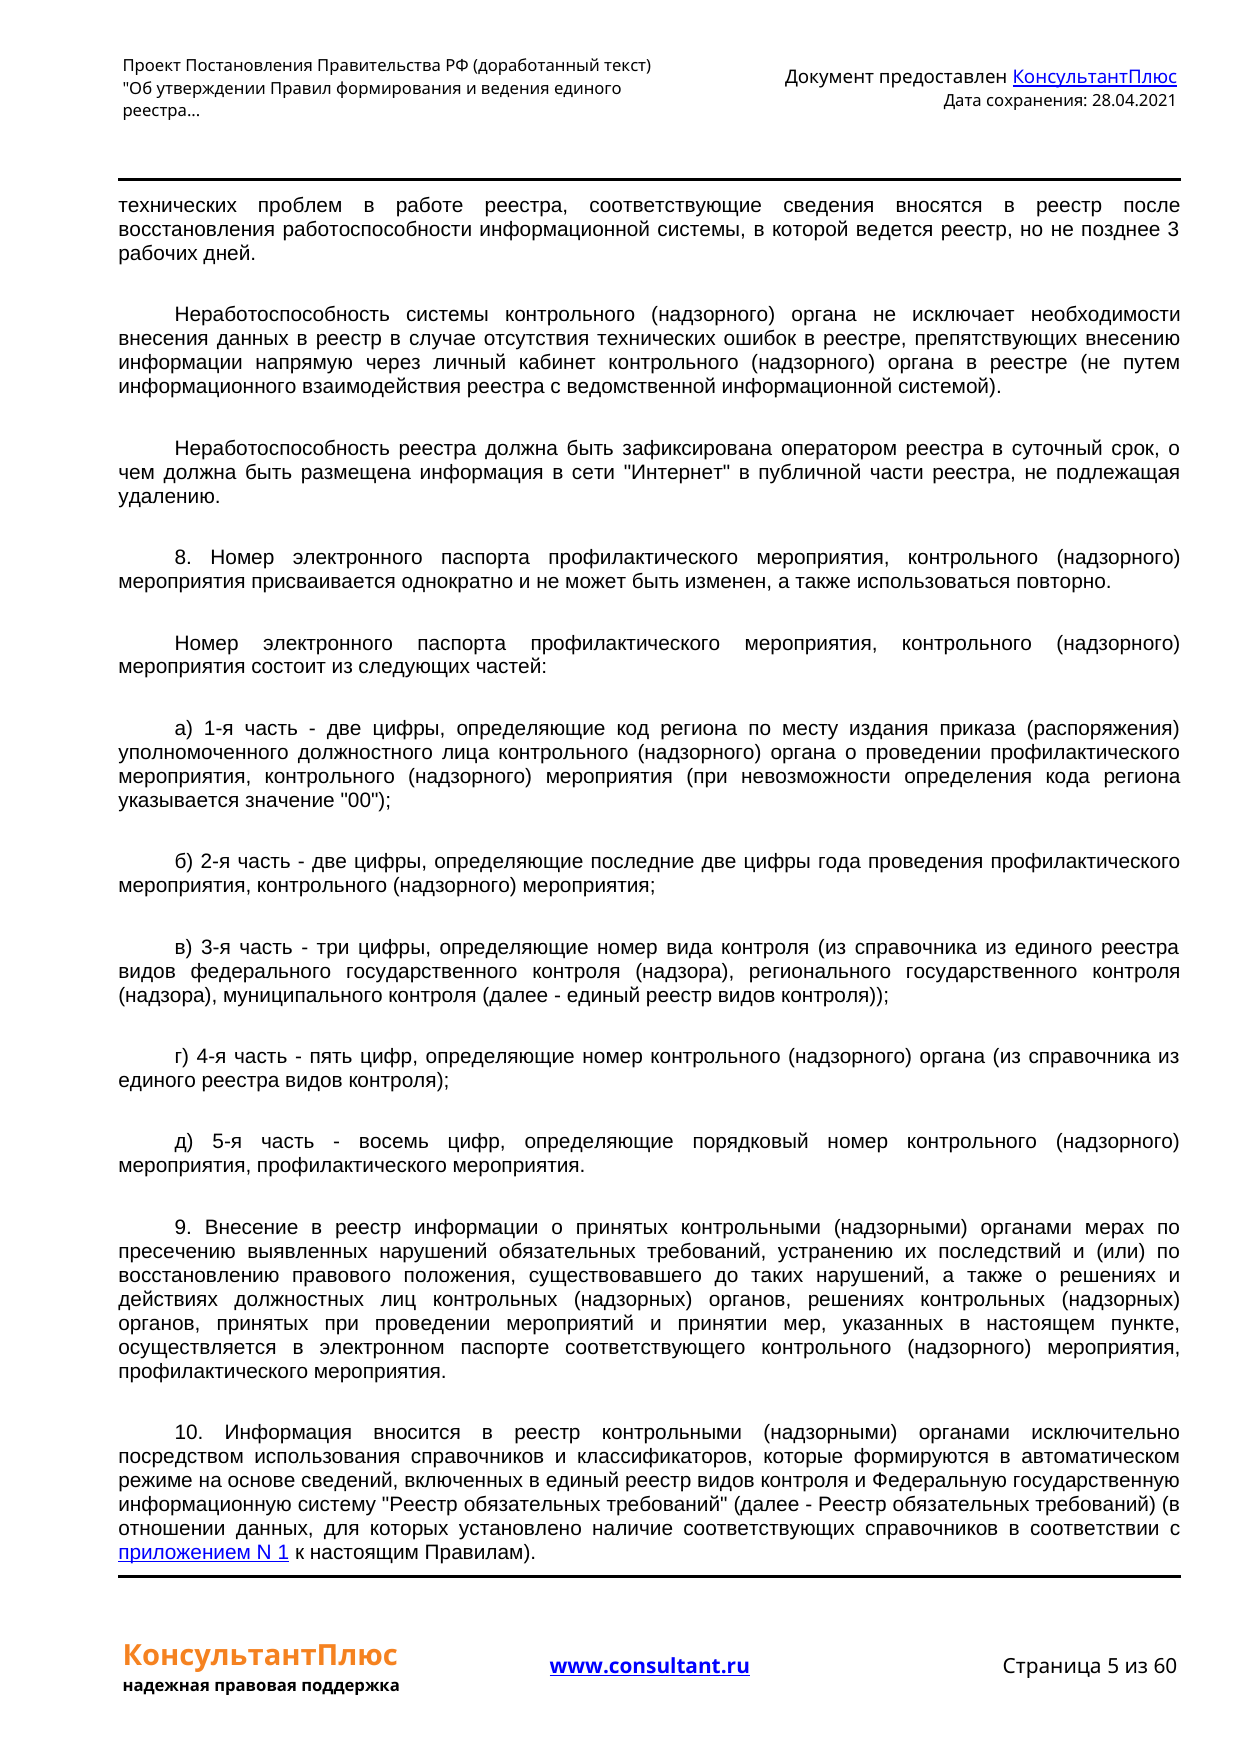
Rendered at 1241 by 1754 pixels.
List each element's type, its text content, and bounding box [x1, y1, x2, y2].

text Неработоспособность реестра должна быть зафиксирована оператором реестра в суточный срок, о чем должна быть размещена информация в сети "Интернет" в публичной части реестра, не подлежащая удалению. [118, 436, 1181, 507]
text д) 5-я часть - восемь цифр, определяющие порядковый номер контрольного (надзорного) мероприятия, профилактического мероприятия. [118, 1129, 1181, 1177]
text а) 1-я часть - две цифры, определяющие код региона по месту издания приказа (распоряжения) уполномоченного должностного лица контрольного (надзорного) органа о проведении профилактического мероприятия, контрольного (надзорного) мероприятия (при невозможности определения кода региона указывается значение "00"); [118, 716, 1181, 812]
text г) 4-я часть - пять цифр, определяющие номер контрольного (надзорного) органа (из справочника из единого реестра видов контроля); [118, 1044, 1181, 1092]
text технических проблем в работе реестра, соответствующие сведения вносятся в реестр после восстановления работоспособности информационной системы, в которой ведется реестр, но не позднее 3 рабочих дней. [118, 193, 1181, 265]
text 8. Номер электронного паспорта профилактического мероприятия, контрольного (надзорного) мероприятия присваивается однократно и не может быть изменен, а также использоваться повторно. [118, 545, 1181, 593]
text б) 2-я часть - две цифры, определяющие последние две цифры года проведения профилактического мероприятия, контрольного (надзорного) мероприятия; [118, 849, 1181, 897]
text в) 3-я часть - три цифры, определяющие номер вида контроля (из справочника из единого реестра видов федерального государственного контроля (надзора), регионального государственного контроля (надзора), муниципального контроля (далее - единый реестр видов контроля)); [118, 934, 1181, 1006]
text 9. Внесение в реестр информации о принятых контрольными (надзорными) органами мерах по пресечению выявленных нарушений обязательных требований, устранению их последствий и (или) по восстановлению правового положения, существовавшего до таких нарушений, а также о решениях и действиях должностных лиц контрольных (надзорных) органов, решениях контрольных (надзорных) органов, принятых при проведении мероприятий и принятии мер, указанных в настоящем пункте, осуществляется в электронном паспорте соответствующего контрольного (надзорного) мероприятия, профилактического мероприятия. [118, 1215, 1181, 1382]
text 10. Информация вносится в реестр контрольными (надзорными) органами исключительно посредством использования справочников и классификаторов, которые формируются в автоматическом режиме на основе сведений, включенных в единый реестр видов контроля и Федеральную государственную информационную систему "Реестр обязательных требований" (далее - Реестр обязательных требований) (в отношении данных, для которых установлено наличие соответствующих справочников в соответствии с приложением N 1 к настоящим Правилам). [118, 1420, 1181, 1564]
text Номер электронного паспорта профилактического мероприятия, контрольного (надзорного) мероприятия состоит из следующих частей: [118, 630, 1181, 678]
text Неработоспособность системы контрольного (надзорного) органа не исключает необходимости внесения данных в реестр в случае отсутствия технических ошибок в реестре, препятствующих внесению информации напрямую через личный кабинет контрольного (надзорного) органа в реестре (не путем информационного взаимодействия реестра с ведомственной информационной системой). [118, 302, 1181, 398]
